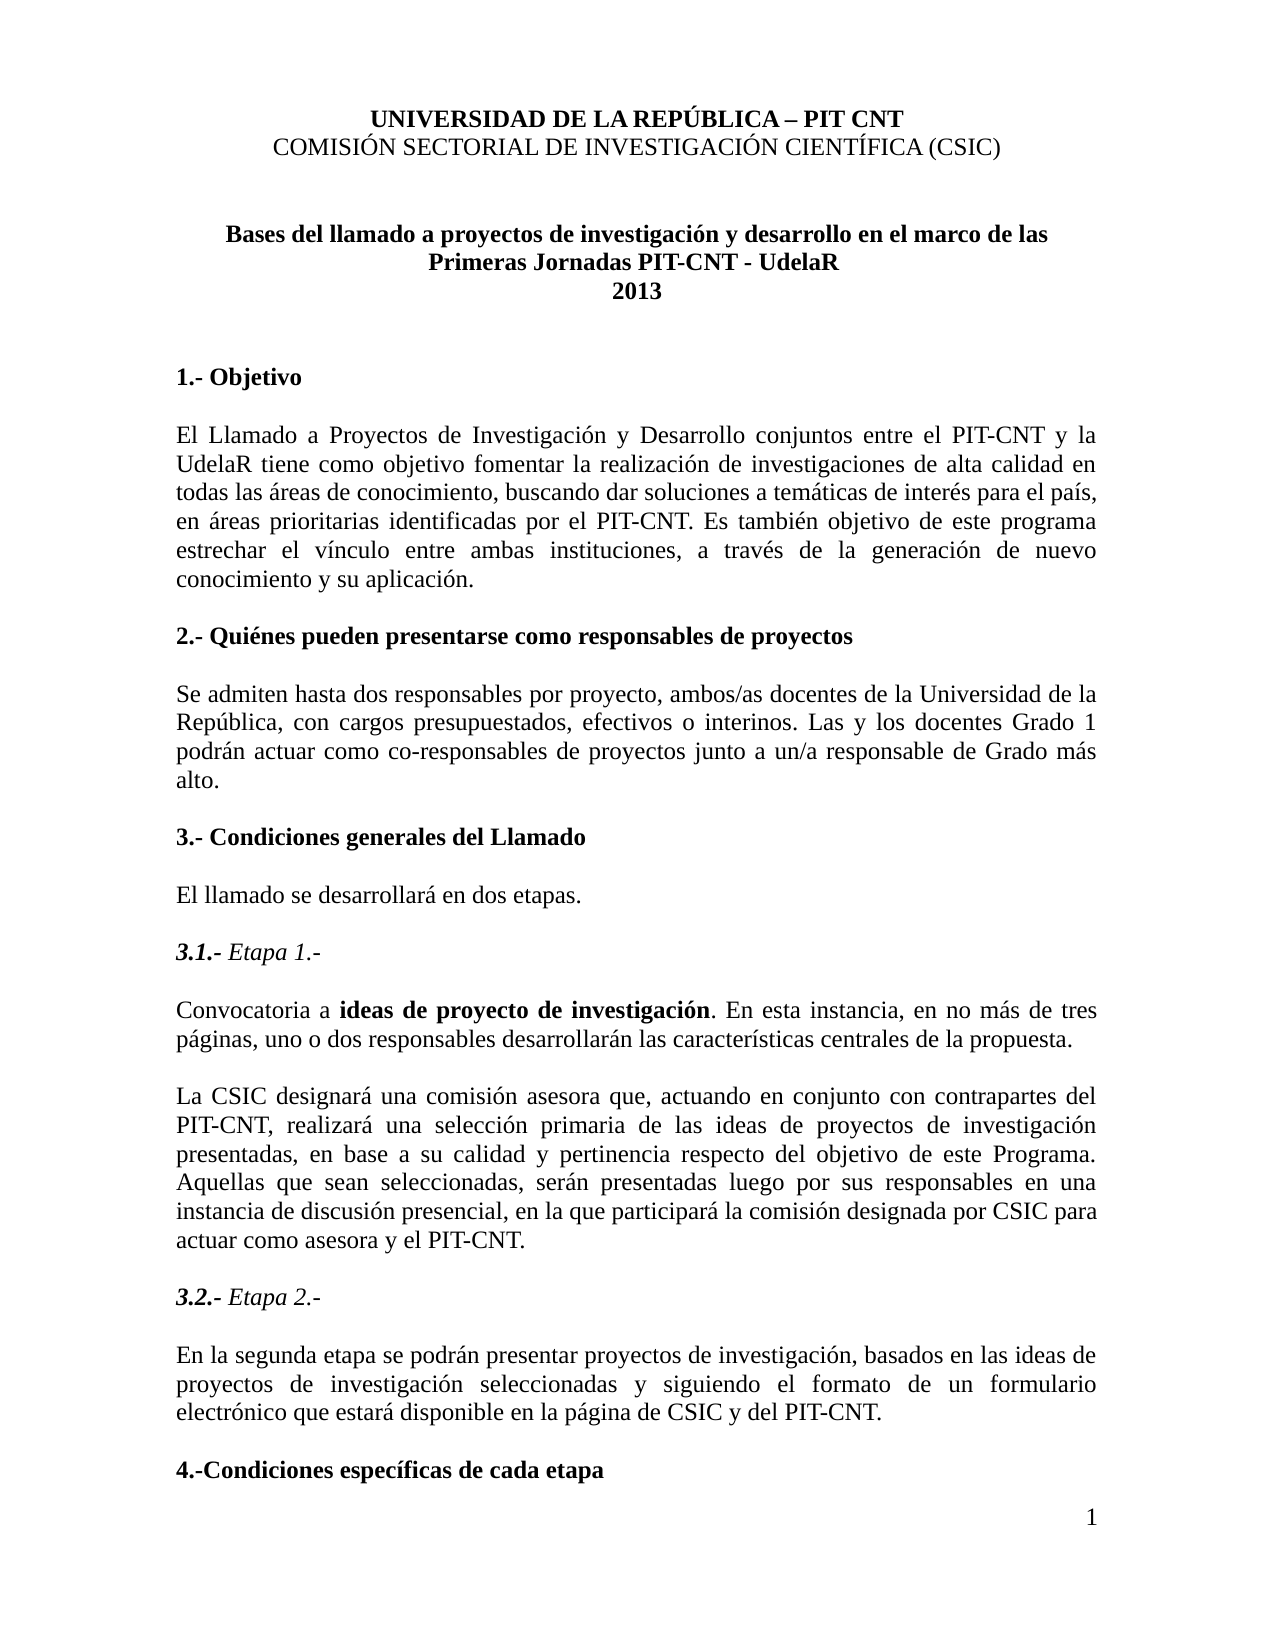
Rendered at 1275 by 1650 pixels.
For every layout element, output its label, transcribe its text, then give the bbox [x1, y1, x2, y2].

text Convocatoria a ideas de proyecto de investigación. En esta instancia, en no más de tres páginas, uno o dos responsables desarrollarán las características centrales de la propuesta. [176, 995, 1098, 1052]
text 3.1.- Etapa 1.- [176, 937, 1098, 966]
text 1.- Objetivo [176, 362, 1098, 391]
text El Llamado a Proyectos de Investigación y Desarrollo conjuntos entre el PIT-CNT y la UdelaR tiene como objetivo fomentar la realización de investigaciones de alta calidad en todas las áreas de conocimiento, buscando dar soluciones a temáticas de interés para el país, en áreas prioritarias identificadas por el PIT-CNT. Es también objetivo de este programa estrechar el vínculo entre ambas instituciones, a través de la generación de nuevo conocimiento y su aplicación. [176, 420, 1098, 592]
text 3.- Condiciones generales del Llamado [176, 822, 1098, 851]
text La CSIC designará una comisión asesora que, actuando en conjunto con contrapartes del PIT-CNT, realizará una selección primaria de las ideas de proyectos de investigación presentadas, en base a su calidad y pertinencia respecto del objetivo de este Programa. Aquellas que sean seleccionadas, serán presentadas luego por sus responsables en una instancia de discusión presencial, en la que participará la comisión designada por CSIC para actuar como asesora y el PIT-CNT. [176, 1081, 1098, 1254]
text El llamado se desarrollará en dos etapas. [176, 880, 1098, 909]
text 2.- Quiénes pueden presentarse como responsables de proyectos [176, 621, 1098, 650]
text Bases del llamado a proyectos de investigación y desarrollo en el marco de las Primeras Jornadas PIT-CNT - UdelaR [176, 219, 1098, 276]
text En la segunda etapa se podrán presentar proyectos de investigación, basados en las ideas de proyectos de investigación seleccionadas y siguiendo el formato de un formulario electrónico que estará disponible en la página de CSIC y del PIT-CNT. [176, 1340, 1098, 1426]
text 4.-Condiciones específicas de cada etapa [176, 1455, 1098, 1484]
text Se admiten hasta dos responsables por proyecto, ambos/as docentes de la Universidad de la República, con cargos presupuestados, efectivos o interinos. Las y los docentes Grado 1 podrán actuar como co-responsables de proyectos junto a un/a responsable de Grado más alto. [176, 679, 1098, 794]
text UNIVERSIDAD DE LA REPÚBLICA – PIT CNT [176, 104, 1098, 132]
text COMISIÓN SECTORIAL DE INVESTIGACIÓN CIENTÍFICA (CSIC) [176, 132, 1098, 161]
text 3.2.- Etapa 2.- [176, 1282, 1098, 1311]
text 2013 [176, 276, 1098, 305]
